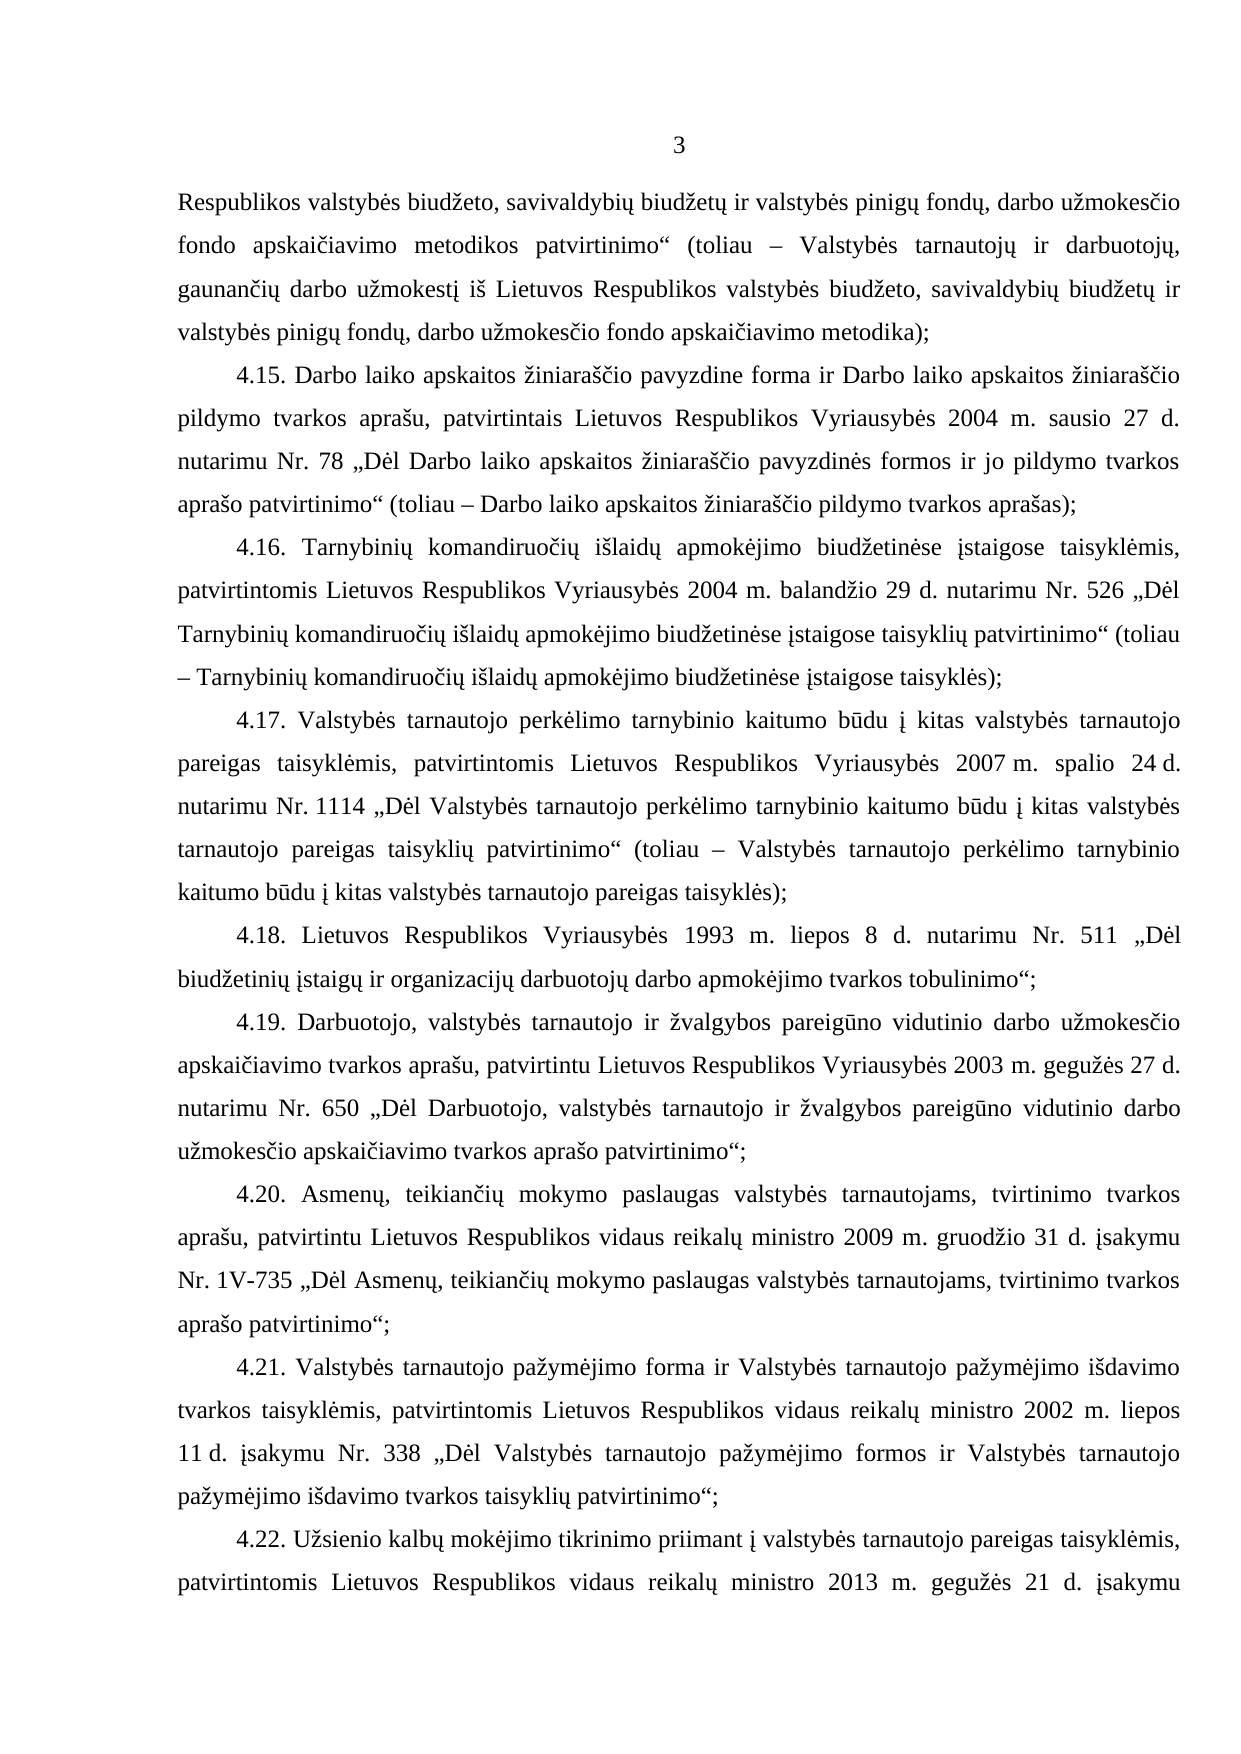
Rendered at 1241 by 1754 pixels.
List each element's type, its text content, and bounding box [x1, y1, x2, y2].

text 4.15. Darbo laiko apskaitos žiniaraščio pavyzdine forma ir Darbo laiko apskaitos žiniaraščio pildymo tvarkos aprašu, patvirtintais Lietuvos Respublikos Vyriausybės 2004 m. sausio 27 d. nutarimu Nr. 78 „Dėl Darbo laiko apskaitos žiniaraščio pavyzdinės formos ir jo pildymo tvarkos aprašo patvirtinimo“ (toliau – Darbo laiko apskaitos žiniaraščio pildymo tvarkos aprašas); [177, 360, 1181, 518]
text 4.19. Darbuotojo, valstybės tarnautojo ir žvalgybos pareigūno vidutinio darbo užmokesčio apskaičiavimo tvarkos aprašu, patvirtintu Lietuvos Respublikos Vyriausybės 2003 m. gegužės 27 d. nutarimu Nr. 650 „Dėl Darbuotojo, valstybės tarnautojo ir žvalgybos pareigūno vidutinio darbo užmokesčio apskaičiavimo tvarkos aprašo patvirtinimo“; [177, 1007, 1181, 1165]
text 4.16. Tarnybinių komandiruočių išlaidų apmokėjimo biudžetinėse įstaigose taisyklėmis, patvirtintomis Lietuvos Respublikos Vyriausybės 2004 m. balandžio 29 d. nutarimu Nr. 526 „Dėl Tarnybinių komandiruočių išlaidų apmokėjimo biudžetinėse įstaigose taisyklių patvirtinimo“ (toliau – Tarnybinių komandiruočių išlaidų apmokėjimo biudžetinėse įstaigose taisyklės); [177, 532, 1181, 691]
text 4.18. Lietuvos Respublikos Vyriausybės 1993 m. liepos 8 d. nutarimu Nr. 511 „Dėl biudžetinių įstaigų ir organizacijų darbuotojų darbo apmokėjimo tvarkos tobulinimo“; [177, 921, 1181, 992]
text 4.20. Asmenų, teikiančių mokymo paslaugas valstybės tarnautojams, tvirtinimo tvarkos aprašu, patvirtintu Lietuvos Respublikos vidaus reikalų ministro 2009 m. gruodžio 31 d. įsakymu Nr. 1V-735 „Dėl Asmenų, teikiančių mokymo paslaugas valstybės tarnautojams, tvirtinimo tvarkos aprašo patvirtinimo“; [177, 1179, 1181, 1337]
text 4.22. Užsienio kalbų mokėjimo tikrinimo priimant į valstybės tarnautojo pareigas taisyklėmis, patvirtintomis Lietuvos Respublikos vidaus reikalų ministro 2013 m. gegužės 21 d. įsakymu [177, 1524, 1181, 1596]
text Respublikos valstybės biudžeto, savivaldybių biudžetų ir valstybės pinigų fondų, darbo užmokesčio fondo apskaičiavimo metodikos patvirtinimo“ (toliau – Valstybės tarnautojų ir darbuotojų, gaunančių darbo užmokestį iš Lietuvos Respublikos valstybės biudžeto, savivaldybių biudžetų ir valstybės pinigų fondų, darbo užmokesčio fondo apskaičiavimo metodika); [177, 187, 1181, 346]
text 4.17. Valstybės tarnautojo perkėlimo tarnybinio kaitumo būdu į kitas valstybės tarnautojo pareigas taisyklėmis, patvirtintomis Lietuvos Respublikos Vyriausybės 2007 m. spalio 24 d. nutarimu Nr. 1114 „Dėl Valstybės tarnautojo perkėlimo tarnybinio kaitumo būdu į kitas valstybės tarnautojo pareigas taisyklių patvirtinimo“ (toliau – Valstybės tarnautojo perkėlimo tarnybinio kaitumo būdu į kitas valstybės tarnautojo pareigas taisyklės); [177, 705, 1181, 906]
text 4.21. Valstybės tarnautojo pažymėjimo forma ir Valstybės tarnautojo pažymėjimo išdavimo tvarkos taisyklėmis, patvirtintomis Lietuvos Respublikos vidaus reikalų ministro 2002 m. liepos 11 d. įsakymu Nr. 338 „Dėl Valstybės tarnautojo pažymėjimo formos ir Valstybės tarnautojo pažymėjimo išdavimo tvarkos taisyklių patvirtinimo“; [177, 1352, 1181, 1510]
